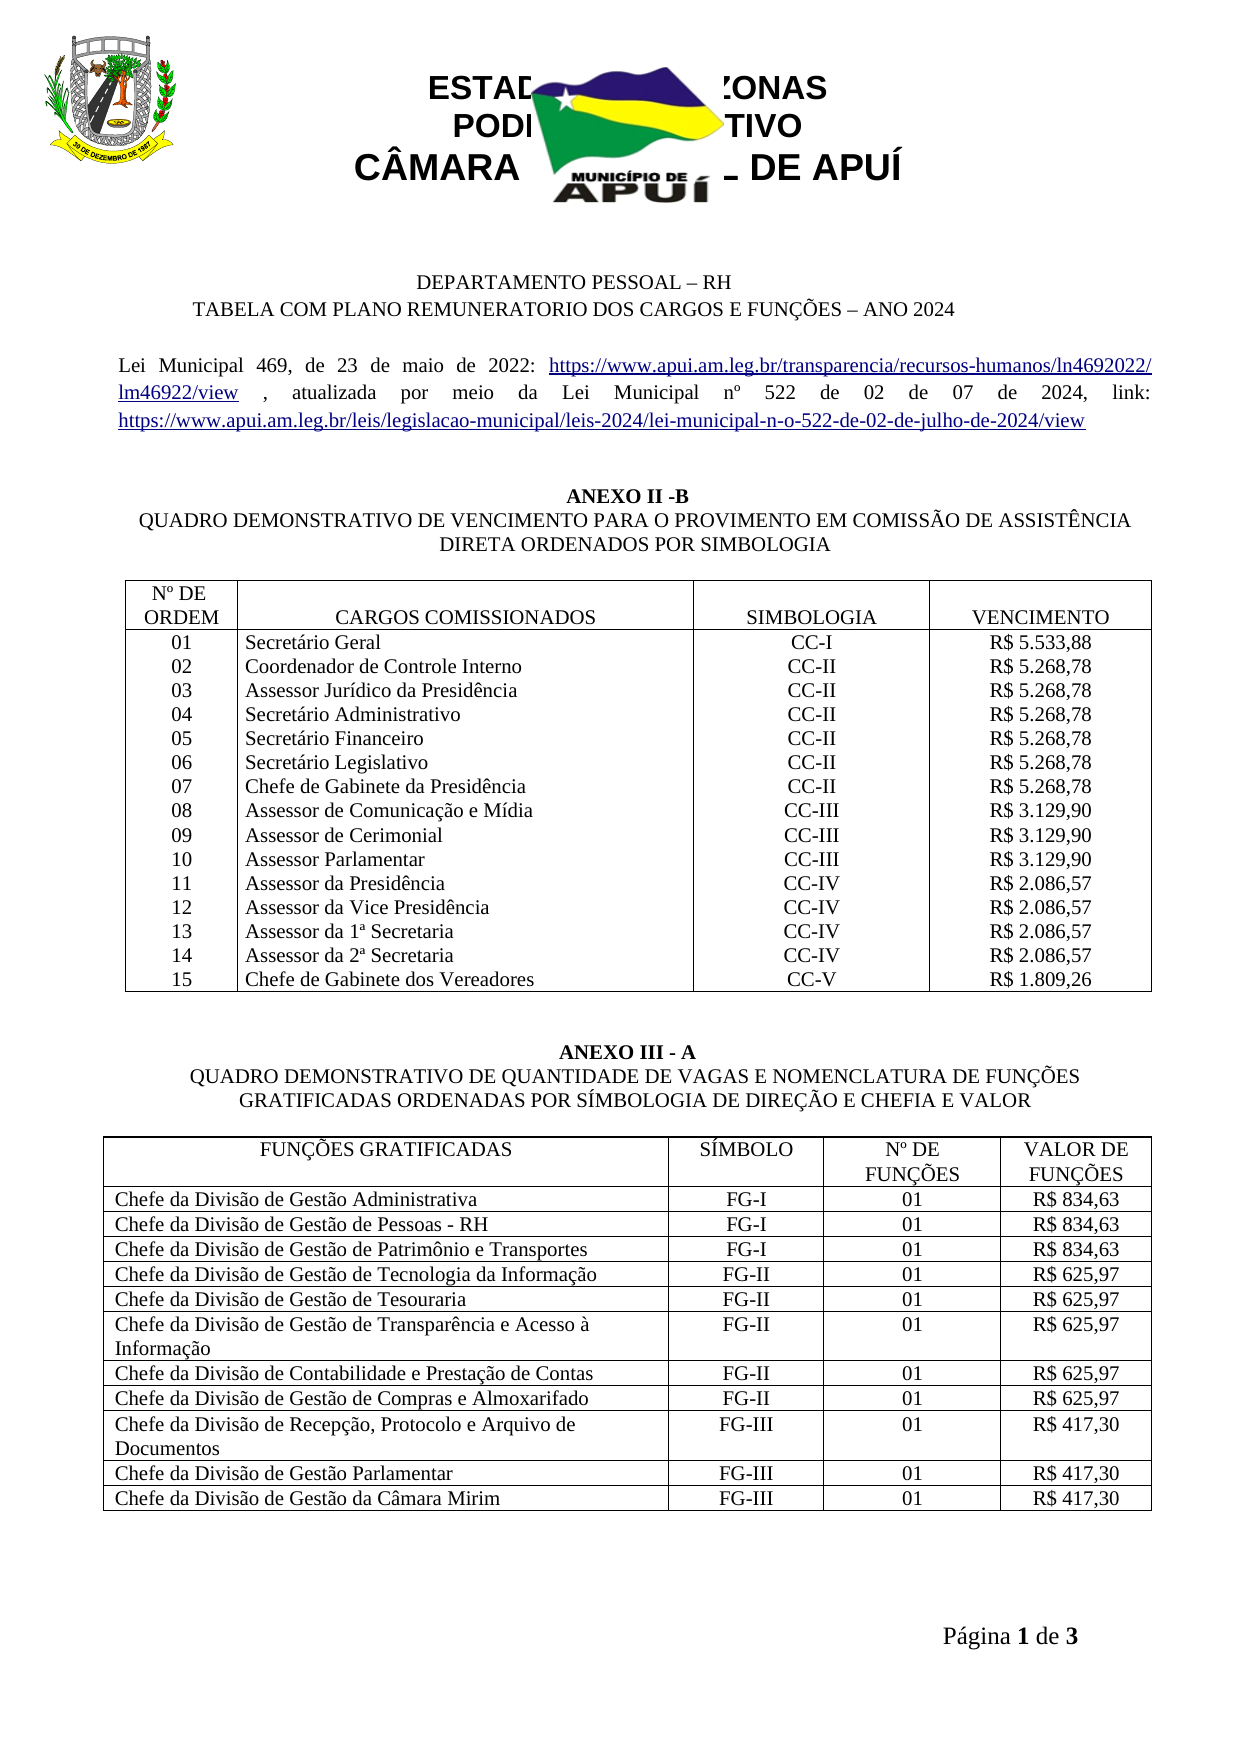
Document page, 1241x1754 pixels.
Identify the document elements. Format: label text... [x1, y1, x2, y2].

table_cell FG-III [669, 1461, 823, 1485]
table_cell Chefe da Divisão de Gestão Parlamentar [104, 1461, 668, 1485]
table_cell R$ 5.533,88 R$ 5.268,78 R$ 5.268,78 R$ 5.268,78 R$ 5.268,78 R$ 5.268,78 R$ 5.268,78 R$ 3.129,90 R$ 3.129,90 R$ 3.129,90 R$ 2.086,57 R$ 2.086,57 R$ 2.086,57 R$ 2.086,57 R$ 1.809,26 [930, 630, 1151, 991]
table_cell Chefe da Divisão de Contabilidade e Prestação de Contas [104, 1361, 668, 1385]
table_header Nº DE FUNÇÕES [824, 1138, 1000, 1186]
table_header CARGOS COMISSIONADOS [238, 581, 693, 629]
table_cell 01 [824, 1312, 1000, 1360]
table_header Nº DE ORDEM [126, 581, 237, 629]
text QUADRO DEMONSTRATIVO DE QUANTIDADE DE VAGAS E NOMENCLATURA DE FUNÇÕES GRATIFICADAS ORDENADAS POR SÍMBOLOGIA DE DIREÇÃO E CHEFIA E VALOR [118, 1064, 1152, 1112]
table_cell R$ 417,30 [1001, 1411, 1151, 1459]
table_cell FG-I [669, 1237, 823, 1261]
table_cell 01 [824, 1237, 1000, 1261]
table_cell R$ 625,97 [1001, 1262, 1151, 1286]
table_cell 01 [824, 1461, 1000, 1485]
table_cell R$ 834,63 [1001, 1187, 1151, 1211]
table_cell 01 02 03 04 05 06 07 08 09 10 11 12 13 14 15 [126, 630, 237, 991]
table_cell R$ 625,97 [1001, 1312, 1151, 1360]
text DEPARTAMENTO PESSOAL – RH [118, 270, 1029, 294]
table_cell Chefe da Divisão de Gestão de Pessoas - RH [104, 1212, 668, 1236]
table_cell 01 [824, 1287, 1000, 1311]
table_cell Chefe da Divisão de Gestão da Câmara Mirim [104, 1486, 668, 1510]
table_header SIMBOLOGIA [694, 581, 929, 629]
table_header SÍMBOLO [669, 1138, 823, 1186]
table_cell Chefe da Divisão de Recepção, Protocolo e Arquivo de Documentos [104, 1411, 668, 1459]
table_cell FG-III [669, 1411, 823, 1459]
text ANEXO II -B [177, 483, 1078, 508]
table_cell Chefe da Divisão de Gestão Administrativa [104, 1187, 668, 1211]
table_cell Chefe da Divisão de Gestão de Transparência e Acesso à Informação [104, 1312, 668, 1360]
table_cell FG-II [669, 1287, 823, 1311]
table_cell 01 [824, 1486, 1000, 1510]
table_cell 01 [824, 1361, 1000, 1385]
text QUADRO DEMONSTRATIVO DE VENCIMENTO PARA O PROVIMENTO EM COMISSÃO DE ASSISTÊNCIA DIRETA ORDENADOS POR SIMBOLOGIA [118, 508, 1152, 556]
table_cell FG-I [669, 1212, 823, 1236]
table_cell Chefe da Divisão de Gestão de Tecnologia da Informação [104, 1262, 668, 1286]
table_cell R$ 625,97 [1001, 1287, 1151, 1311]
table_cell FG-II [669, 1312, 823, 1360]
table_cell R$ 834,63 [1001, 1237, 1151, 1261]
text Lei Municipal 469, de 23 de maio de 2022: https://www.apui.am.leg.br/transparencia/recursos-humanos/ln4692022/lm46922/view , atualizada por meio da Lei Municipal nº 522 de 02 de 07 de 2024, link: https://www.apui.am.leg.br/leis/legislacao-municipal/leis-2024/lei-municipal-n-o-522-de-02-de-julho-de-2024/view [118, 353, 1152, 432]
table_header VALOR DE FUNÇÕES [1001, 1138, 1151, 1186]
table_header VENCIMENTO [930, 581, 1151, 629]
table_cell FG-II [669, 1262, 823, 1286]
table_cell R$ 625,97 [1001, 1386, 1151, 1410]
table_cell R$ 834,63 [1001, 1212, 1151, 1236]
table_cell FG-II [669, 1361, 823, 1385]
table_cell CC-I CC-II CC-II CC-II CC-II CC-II CC-II CC-III CC-III CC-III CC-IV CC-IV CC-IV CC-IV CC-V [694, 630, 929, 991]
table_cell FG-I [669, 1187, 823, 1211]
table_header FUNÇÕES GRATIFICADAS [104, 1138, 668, 1186]
table_cell 01 [824, 1187, 1000, 1211]
table_cell 01 [824, 1262, 1000, 1286]
table_cell R$ 417,30 [1001, 1486, 1151, 1510]
table_cell Chefe da Divisão de Gestão de Tesouraria [104, 1287, 668, 1311]
table_cell 01 [824, 1212, 1000, 1236]
table_cell R$ 417,30 [1001, 1461, 1151, 1485]
table_cell FG-II [669, 1386, 823, 1410]
table_cell 01 [824, 1411, 1000, 1459]
table_cell 01 [824, 1386, 1000, 1410]
table_cell Chefe da Divisão de Gestão de Compras e Almoxarifado [104, 1386, 668, 1410]
table_cell FG-III [669, 1486, 823, 1510]
table_cell R$ 625,97 [1001, 1361, 1151, 1385]
text ANEXO III - A [177, 1040, 1078, 1064]
table_cell Chefe da Divisão de Gestão de Patrimônio e Transportes [104, 1237, 668, 1261]
table_cell Secretário Geral Coordenador de Controle Interno Assessor Jurídico da Presidência Secretário Administrativo Secretário Financeiro Secretário Legislativo Chefe de Gabinete da Presidência Assessor de Comunicação e Mídia Assessor de Cerimonial Assessor Parlamentar Assessor da Presidência Assessor da Vice Presidência Assessor da 1ª Secretaria Assessor da 2ª Secretaria Chefe de Gabinete dos Vereadores [238, 630, 693, 991]
text TABELA COM PLANO REMUNERATORIO DOS CARGOS E FUNÇÕES – ANO 2024 [118, 297, 1029, 321]
